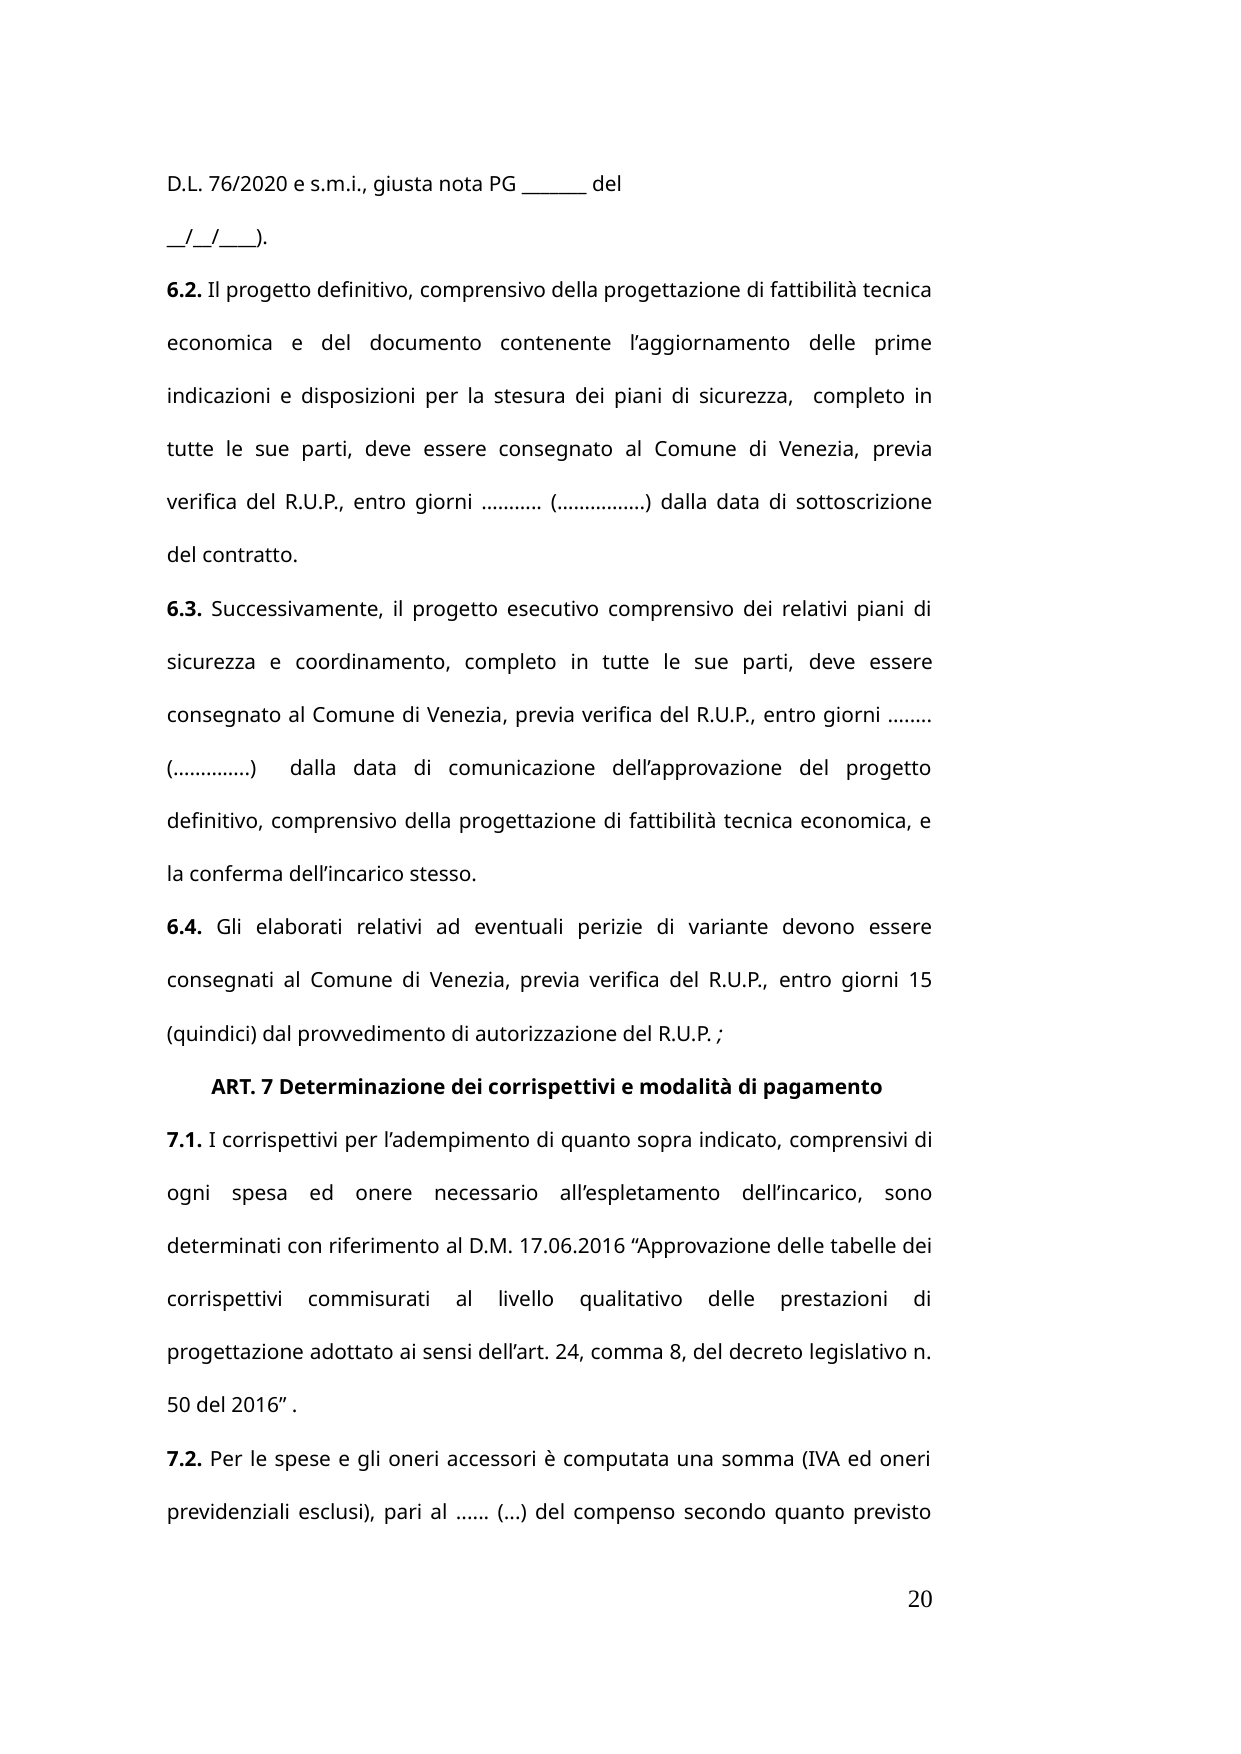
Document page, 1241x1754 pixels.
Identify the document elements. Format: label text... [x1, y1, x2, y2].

text __/__/____). [167, 202, 932, 255]
text 6.4. Gli elaborati relativi ad eventuali perizie di variante devono essere consegnati al Comune di Venezia, previa verifica del R.U.P., entro giorni 15 (quindici) dal provvedimento di autorizzazione del R.U.P. ; [167, 892, 932, 1052]
text 7.2. Per le spese e gli oneri accessori è computata una somma (IVA ed oneri previdenziali esclusi), pari al ...... (...) del compenso secondo quanto previsto [167, 1423, 932, 1530]
text ART. 7 Determinazione dei corrispettivi e modalità di pagamento [167, 1052, 932, 1105]
text 6.3. Successivamente, il progetto esecutivo comprensivo dei relativi piani di sicurezza e coordinamento, completo in tutte le sue parti, deve essere consegnato al Comune di Venezia, previa verifica del R.U.P., entro giorni …..... (…………..) dalla data di comunicazione dell’approvazione del progetto definitivo, comprensivo della progettazione di fattibilità tecnica economica, e la conferma dell’incarico stesso. [167, 573, 932, 892]
text 7.1. I corrispettivi per l’adempimento di quanto sopra indicato, comprensivi di ogni spesa ed onere necessario all’espletamento dell’incarico, sono determinati con riferimento al D.M. 17.06.2016 “Approvazione delle tabelle dei corrispettivi commisurati al livello qualitativo delle prestazioni di progettazione adottato ai sensi dell’art. 24, comma 8, del decreto legislativo n. 50 del 2016” . [167, 1105, 932, 1423]
text D.L. 76/2020 e s.m.i., giusta nota PG _______ del [167, 148, 932, 202]
text 6.2. Il progetto definitivo, comprensivo della progettazione di fattibilità tecnica economica e del documento contenente l’aggiornamento delle prime indicazioni e disposizioni per la stesura dei piani di sicurezza, completo in tutte le sue parti, deve essere consegnato al Comune di Venezia, previa verifica del R.U.P., entro giorni ……….. (…………….) dalla data di sottoscrizione del contratto. [167, 255, 932, 573]
